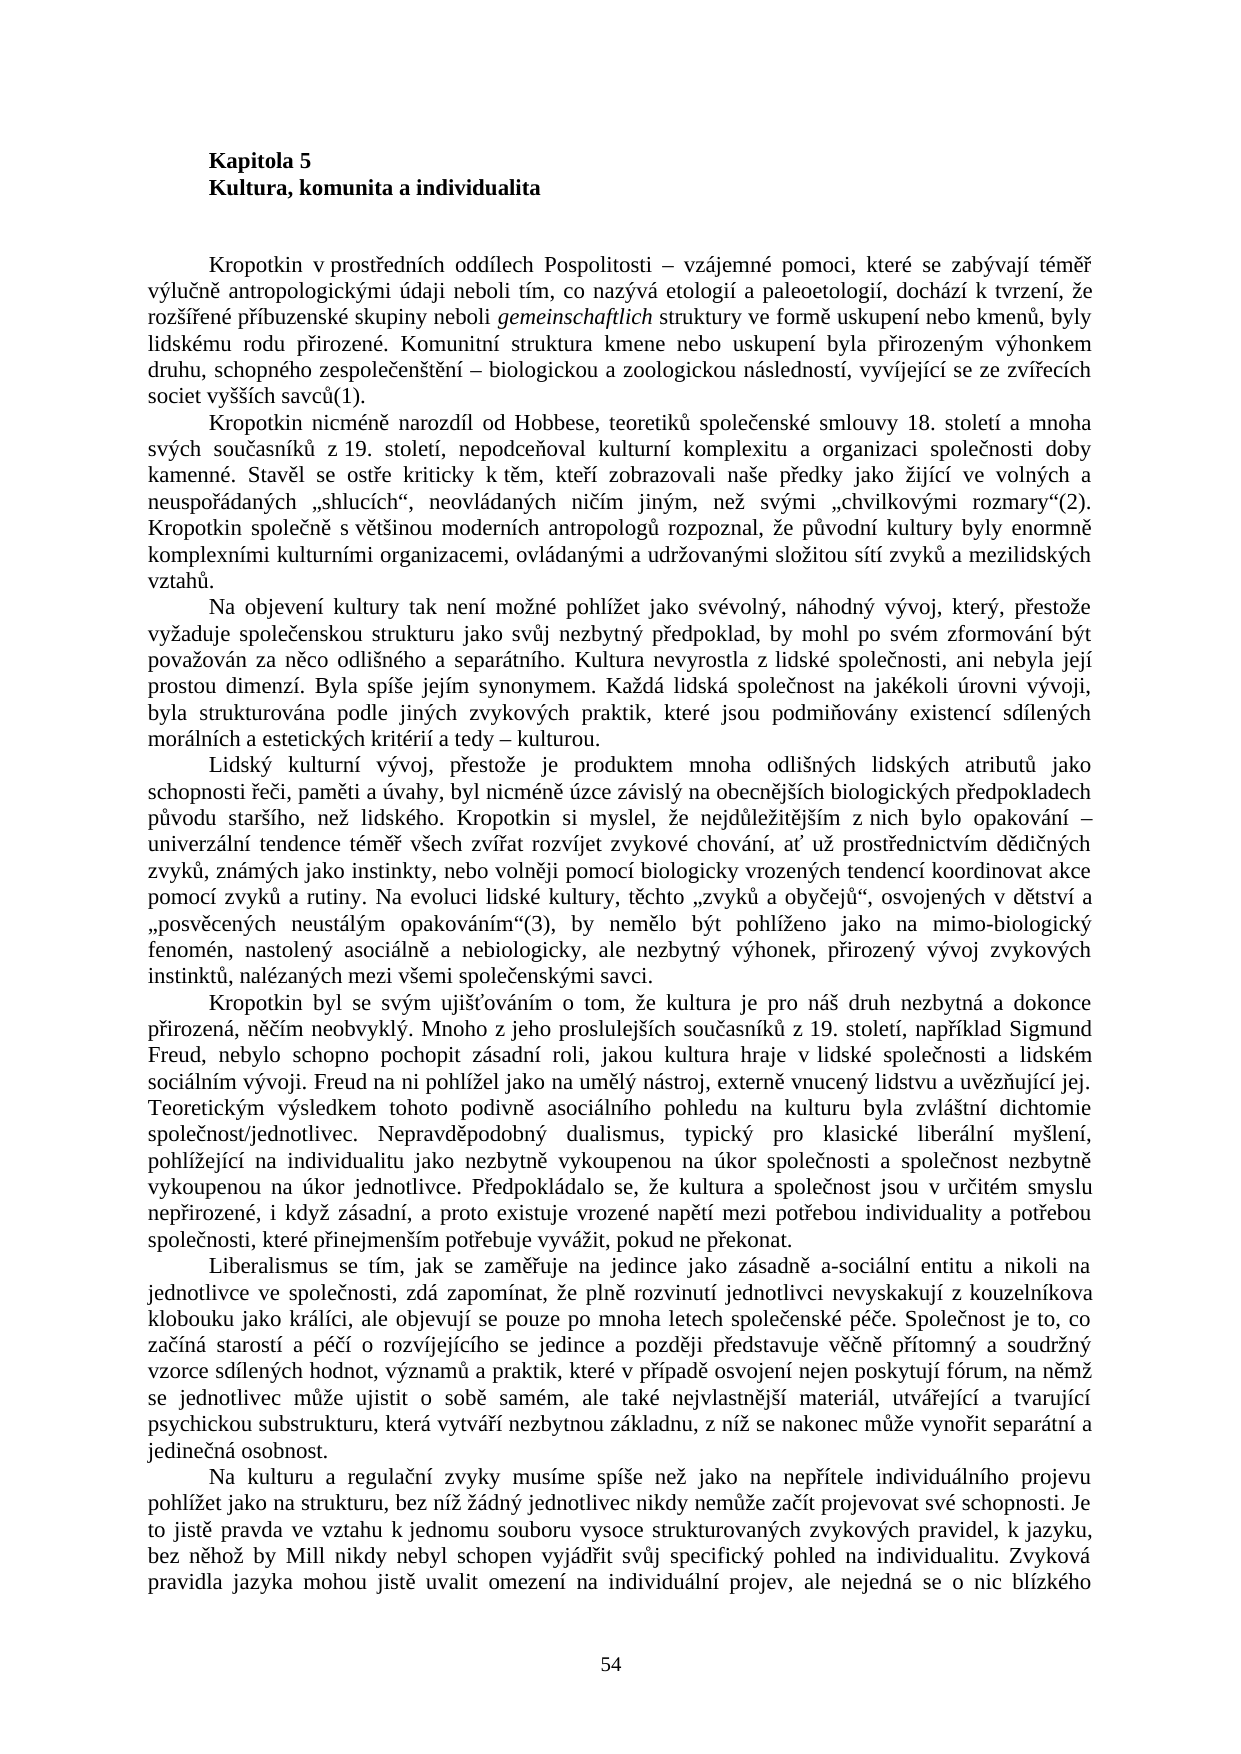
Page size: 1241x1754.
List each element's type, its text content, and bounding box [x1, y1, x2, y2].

text Liberalismus se tím, jak se zaměřuje na jedince jako zásadně a-sociální entitu a nikoli na jednotlivce ve společnosti, zdá zapomínat, že plně rozvinutí jednotlivci nevyskakují z kouzelníkova klobouku jako králíci, ale objevují se pouze po mnoha letech společenské péče. Společnost je to, co začíná starostí a péčí o rozvíjejícího se jedince a později představuje věčně přítomný a soudržný vzorce sdílených hodnot, významů a praktik, které v případě osvojení nejen poskytují fórum, na němž se jednotlivec může ujistit o sobě samém, ale také nejvlastnější materiál, utvářející a tvarující psychickou substrukturu, která vytváří nezbytnou základnu, z níž se nakonec může vynořit separátní a jedinečná osobnost. [148, 1252, 1093, 1463]
text Kultura, komunita a individualita [148, 174, 1093, 200]
text Kropotkin nicméně narozdíl od Hobbese, teoretiků společenské smlouvy 18. století a mnoha svých současníků z 19. století, nepodceňoval kulturní komplexitu a organizaci společnosti doby kamenné. Stavěl se ostře kriticky k těm, kteří zobrazovali naše předky jako žijící ve volných a neuspořádaných „shlucích“, neovládaných ničím jiným, než svými „chvilkovými rozmary“(2). Kropotkin společně s většinou moderních antropologů rozpoznal, že původní kultury byly enormně komplexními kulturními organizacemi, ovládanými a udržovanými složitou sítí zvyků a mezilidských vztahů. [148, 409, 1093, 593]
text Kropotkin v prostředních oddílech Pospolitosti – vzájemné pomoci, které se zabývají téměř výlučně antropologickými údaji neboli tím, co nazývá etologií a paleoetologií, dochází k tvrzení, že rozšířené příbuzenské skupiny neboli gemeinschaftlich struktury ve formě uskupení nebo kmenů, byly lidskému rodu přirozené. Komunitní struktura kmene nebo uskupení byla přirozeným výhonkem druhu, schopného zespolečenštění – biologickou a zoologickou následností, vyvíjející se ze zvířecích societ vyšších savců(1). [148, 251, 1093, 409]
text Na objevení kultury tak není možné pohlížet jako svévolný, náhodný vývoj, který, přestože vyžaduje společenskou strukturu jako svůj nezbytný předpoklad, by mohl po svém zformování být považován za něco odlišného a separátního. Kultura nevyrostla z lidské společnosti, ani nebyla její prostou dimenzí. Byla spíše jejím synonymem. Každá lidská společnost na jakékoli úrovni vývoji, byla strukturována podle jiných zvykových praktik, které jsou podmiňovány existencí sdílených morálních a estetických kritérií a tedy – kulturou. [148, 593, 1093, 751]
text Lidský kulturní vývoj, přestože je produktem mnoha odlišných lidských atributů jako schopnosti řeči, paměti a úvahy, byl nicméně úzce závislý na obecnějších biologických předpokladech původu staršího, než lidského. Kropotkin si myslel, že nejdůležitějším z nich bylo opakování – univerzální tendence téměř všech zvířat rozvíjet zvykové chování, ať už prostřednictvím dědičných zvyků, známých jako instinkty, nebo volněji pomocí biologicky vrozených tendencí koordinovat akce pomocí zvyků a rutiny. Na evoluci lidské kultury, těchto „zvyků a obyčejů“, osvojených v dětství a „posvěcených neustálým opakováním“(3), by nemělo být pohlíženo jako na mimo-biologický fenomén, nastolený asociálně a nebiologicky, ale nezbytný výhonek, přirozený vývoj zvykových instinktů, nalézaných mezi všemi společenskými savci. [148, 751, 1093, 989]
text Na kulturu a regulační zvyky musíme spíše než jako na nepřítele individuálního projevu pohlížet jako na strukturu, bez níž žádný jednotlivec nikdy nemůže začít projevovat své schopnosti. Je to jistě pravda ve vztahu k jednomu souboru vysoce strukturovaných zvykových pravidel, k jazyku, bez něhož by Mill nikdy nebyl schopen vyjádřit svůj specifický pohled na individualitu. Zvyková pravidla jazyka mohou jistě uvalit omezení na individuální projev, ale nejedná se o nic blízkého [148, 1463, 1093, 1595]
text Kropotkin byl se svým ujišťováním o tom, že kultura je pro náš druh nezbytná a dokonce přirozená, něčím neobvyklý. Mnoho z jeho proslulejších současníků z 19. století, například Sigmund Freud, nebylo schopno pochopit zásadní roli, jakou kultura hraje v lidské společnosti a lidském sociálním vývoji. Freud na ni pohlížel jako na umělý nástroj, externě vnucený lidstvu a uvězňující jej. Teoretickým výsledkem tohoto podivně asociálního pohledu na kulturu byla zvláštní dichtomie společnost/jednotlivec. Nepravděpodobný dualismus, typický pro klasické liberální myšlení, pohlížející na individualitu jako nezbytně vykoupenou na úkor společnosti a společnost nezbytně vykoupenou na úkor jednotlivce. Předpokládalo se, že kultura a společnost jsou v určitém smyslu nepřirozené, i když zásadní, a proto existuje vrozené napětí mezi potřebou individuality a potřebou společnosti, které přinejmenším potřebuje vyvážit, pokud ne překonat. [148, 989, 1093, 1252]
text Kapitola 5 [148, 148, 1093, 174]
